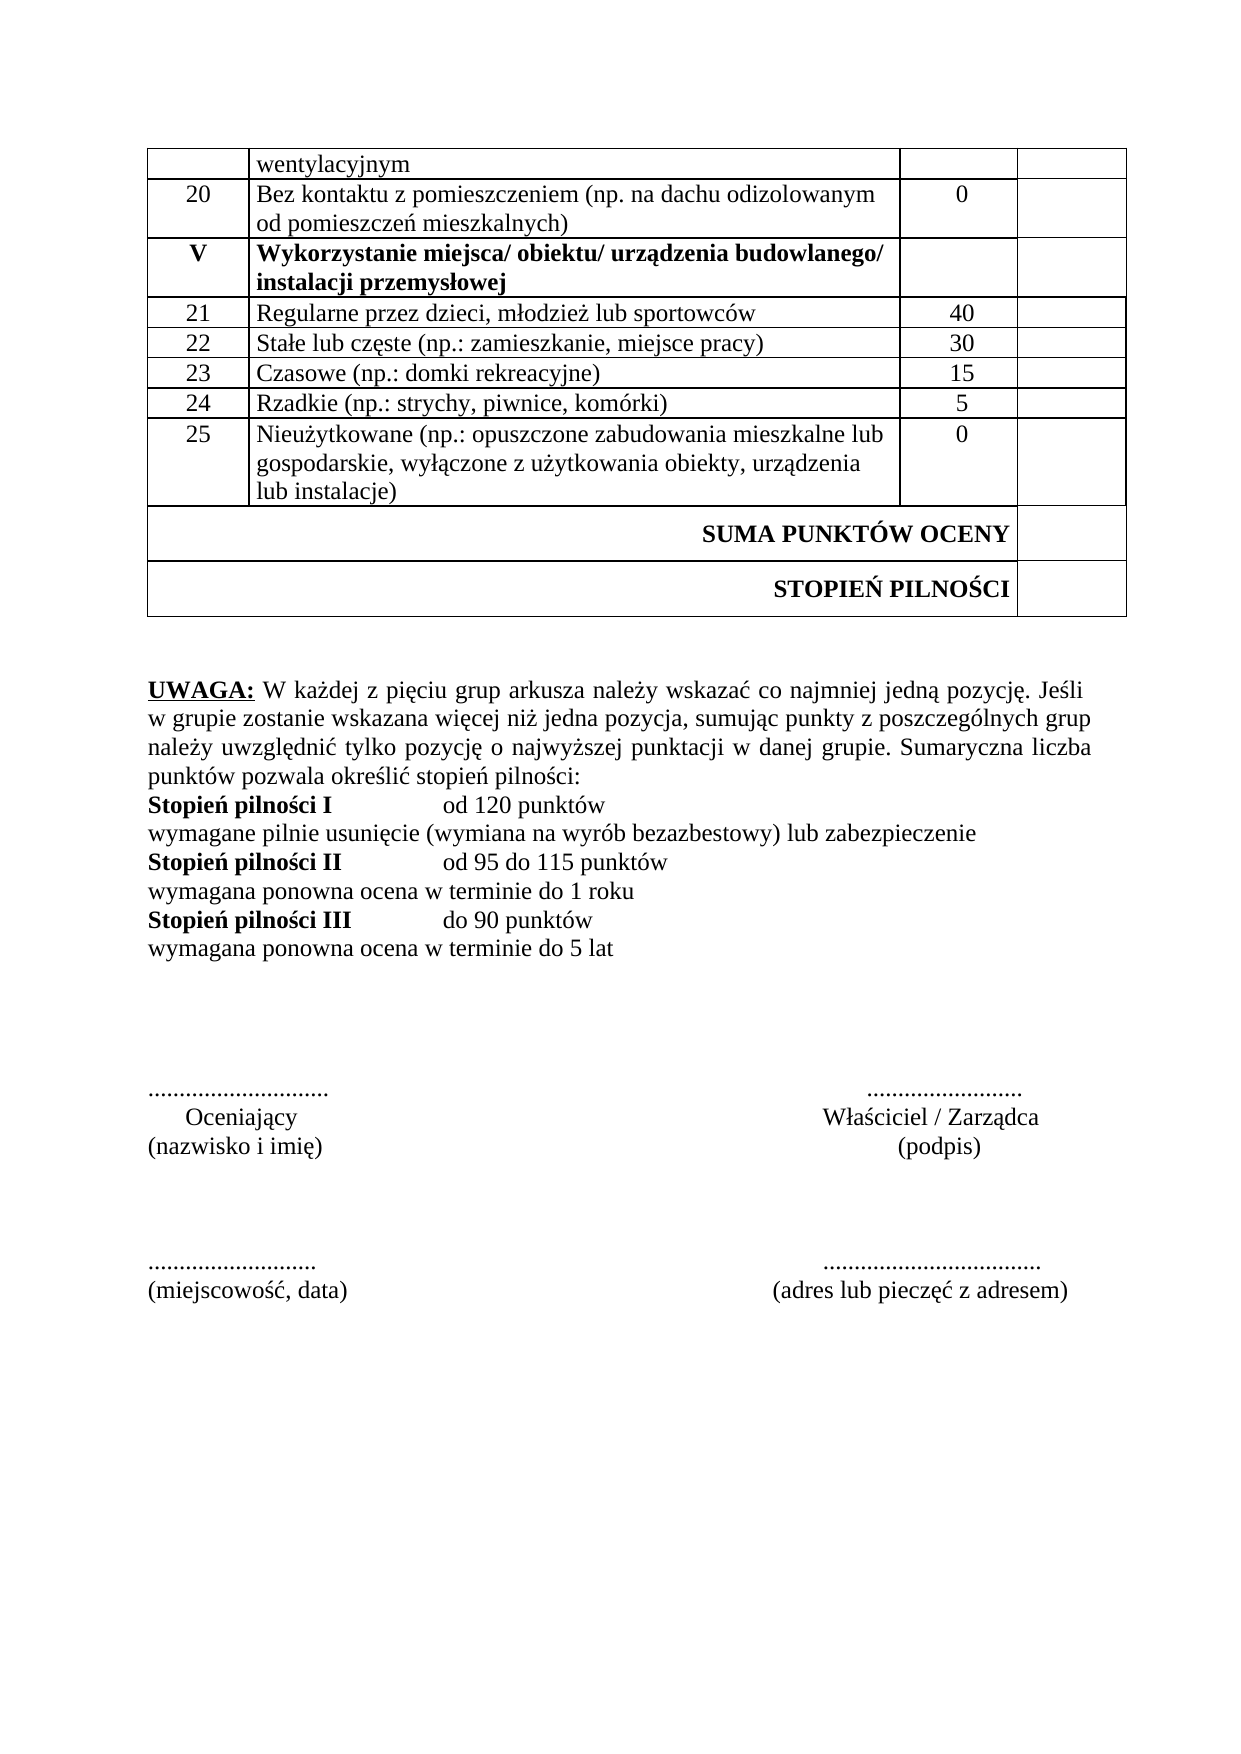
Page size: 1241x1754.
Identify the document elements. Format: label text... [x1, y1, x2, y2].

table_cell 25 [148, 419, 248, 505]
table_cell [901, 239, 1017, 296]
text wymagane pilnie usunięcie (wymiana na wyrób bezazbestowy) lub zabezpieczenie [148, 818, 1093, 847]
table_cell Regularne przez dzieci, młodzież lub sportowców [250, 298, 899, 326]
text Oceniający Właściciel / Zarządca [148, 1102, 1093, 1131]
text Stopień pilności I od 120 punktów [148, 790, 1093, 818]
table_cell [1018, 506, 1126, 560]
text ............................. ......................... [148, 1073, 1093, 1102]
text (nazwisko i imię) (podpis) [148, 1131, 1093, 1160]
text UWAGA: W każdej z pięciu grup arkusza należy wskazać co najmniej jedną pozycję. Jeśli w grupie zostanie wskazana więcej niż jedna pozycja, sumując punkty z poszczególnych grup należy uwzględnić tylko pozycję o najwyższej punktacji w danej grupie. Sumaryczna liczba punktów pozwala określić stopień pilności: [148, 675, 1093, 790]
table_cell [1018, 561, 1126, 616]
table_cell 5 [901, 389, 1017, 417]
table_cell [1018, 238, 1126, 296]
table_cell 22 [148, 328, 248, 357]
table_cell V [148, 239, 248, 296]
table_cell Stałe lub częste (np.: zamieszkanie, miejsce pracy) [250, 328, 899, 357]
table_cell [148, 149, 248, 178]
table_cell Bez kontaktu z pomieszczeniem (np. na dachu odizolowanym od pomieszczeń mieszkalnych) [250, 180, 899, 237]
text (miejscowość, data) (adres lub pieczęć z adresem) [148, 1275, 1093, 1303]
table_cell [1018, 149, 1126, 178]
table_cell 23 [148, 358, 248, 387]
table_cell [1018, 179, 1126, 237]
table_cell 21 [148, 298, 248, 326]
table_cell 24 [148, 389, 248, 417]
text wymagana ponowna ocena w terminie do 5 lat [148, 933, 1093, 962]
text ........................... ................................... [148, 1246, 1093, 1275]
text Stopień pilności II od 95 do 115 punktów [148, 847, 1093, 876]
table_cell Nieużytkowane (np.: opuszczone zabudowania mieszkalne lub gospodarskie, wyłączone z użytkowania obiekty, urządzenia lub instalacje) [250, 419, 899, 505]
table_cell [1018, 419, 1125, 505]
table_cell [901, 149, 1017, 178]
table_cell 20 [148, 180, 248, 237]
table_cell 30 [901, 328, 1017, 357]
table_cell [1018, 389, 1125, 417]
table_cell Czasowe (np.: domki rekreacyjne) [250, 358, 899, 387]
table_cell 0 [901, 180, 1017, 237]
table_cell 0 [901, 419, 1017, 505]
table_cell [1018, 328, 1125, 357]
table_cell [1018, 358, 1125, 387]
table_cell Rzadkie (np.: strychy, piwnice, komórki) [250, 389, 899, 417]
table_cell Wykorzystanie miejsca/ obiektu/ urządzenia budowlanego/ instalacji przemysłowej [250, 239, 899, 296]
table_cell SUMA PUNKTÓW OCENY [148, 507, 1017, 560]
table_cell STOPIEŃ PILNOŚCI [148, 562, 1017, 616]
text Stopień pilności III do 90 punktów [148, 905, 1093, 933]
table_cell 15 [901, 358, 1017, 387]
table_cell wentylacyjnym [250, 149, 899, 178]
table_cell 40 [901, 298, 1017, 326]
table_cell [1018, 298, 1125, 326]
text wymagana ponowna ocena w terminie do 1 roku [148, 876, 1093, 905]
